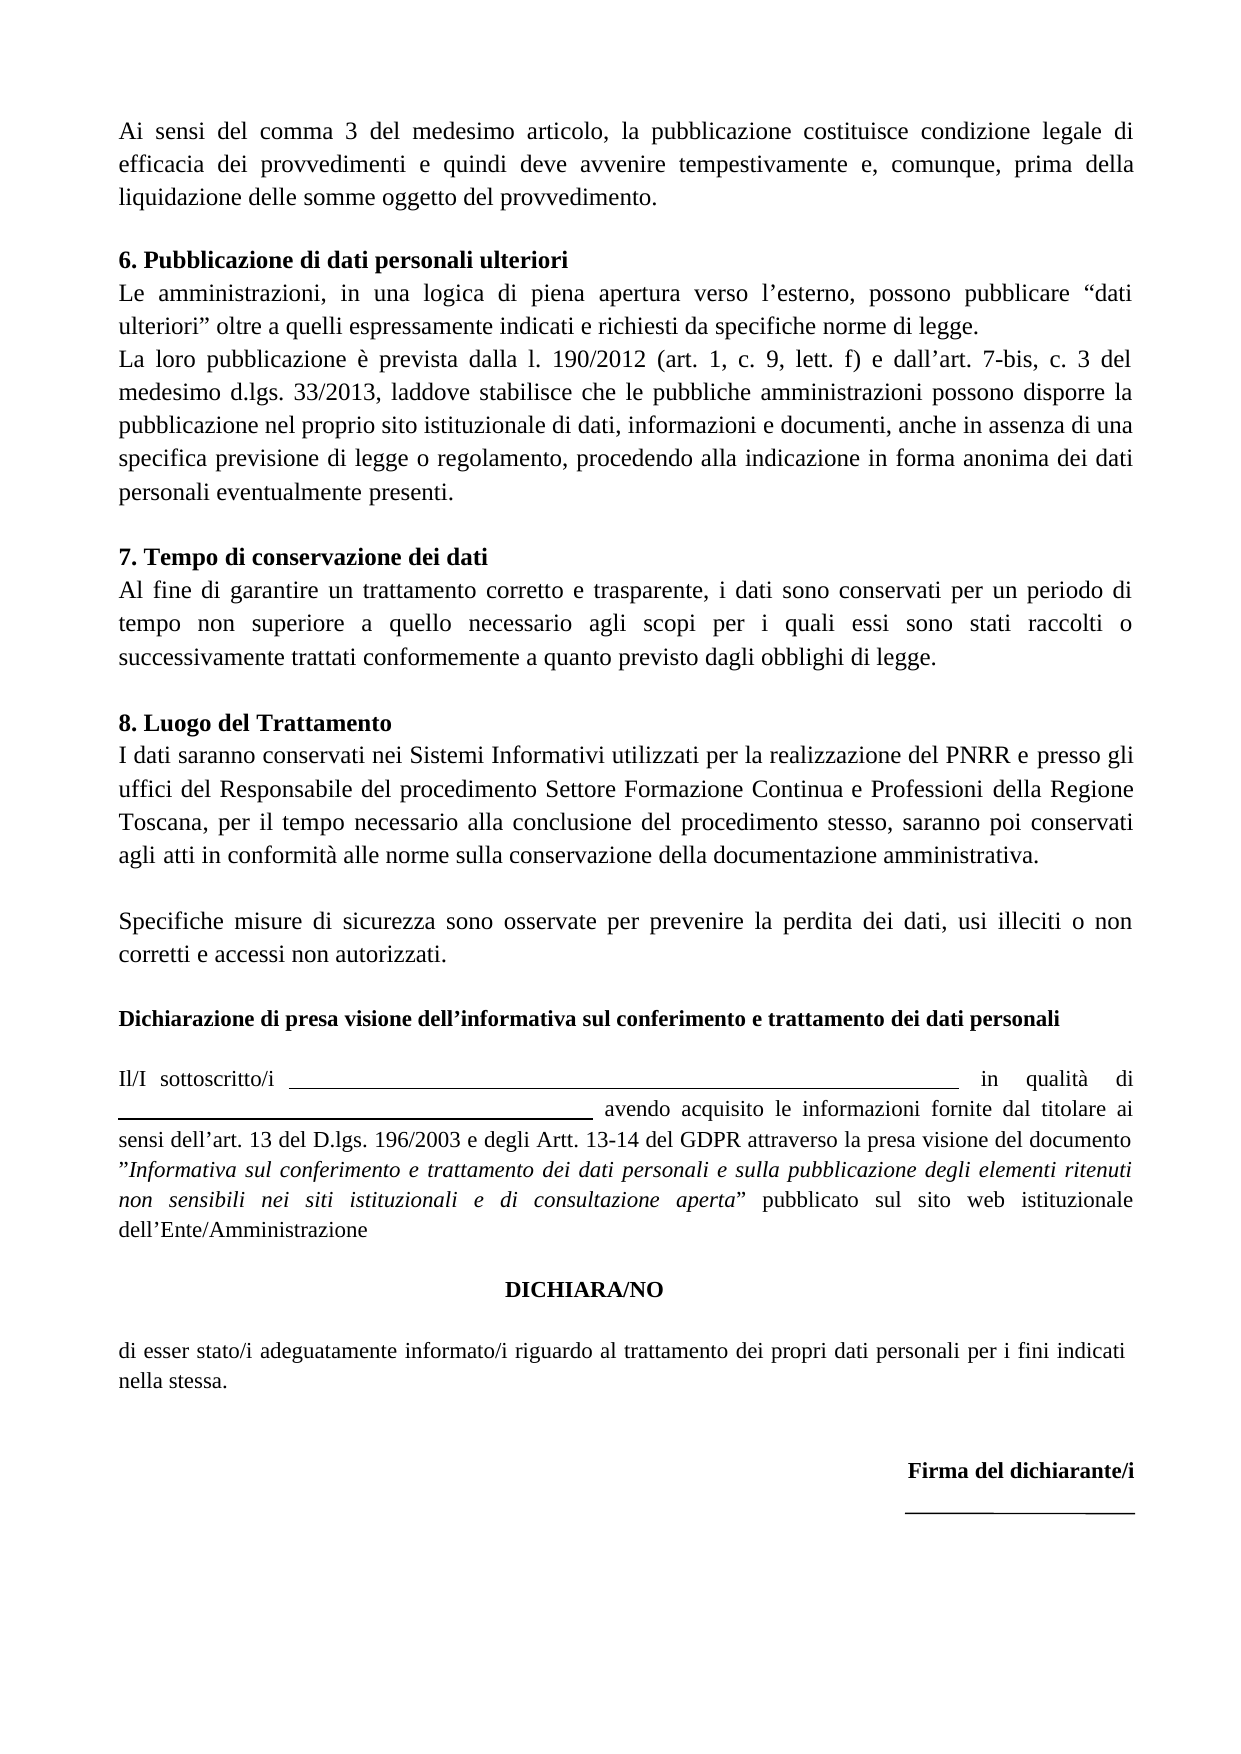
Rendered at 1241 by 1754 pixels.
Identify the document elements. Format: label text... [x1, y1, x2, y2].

subtitle 6. Pubblicazione di dati personali ulteriori [118, 246, 1171, 274]
text La loro pubblicazione è prevista dalla l. 190/2012 (art. 1, c. 9, lett. f) e dall’art. 7-bis, c. 3 del medesimo d.lgs. 33/2013, laddove stabilisce che le pubbliche amministrazioni possono disporre la pubblicazione nel proprio sito istituzionale di dati, informazioni e documenti, anche in assenza di una specifica previsione di legge o regolamento, procedendo alla indicazione in forma anonima dei dati personali eventualmente presenti. [118, 344, 1134, 505]
text Firma del dichiarante/i [106, 1457, 1134, 1484]
subtitle Tempo di conservazione dei dati [118, 542, 1171, 571]
text Specifiche misure di sicurezza sono osservate per prevenire la perdita dei dati, usi illeciti o non corretti e accessi non autorizzati. [118, 906, 1133, 967]
text Dichiarazione di presa visione dell’informativa sul conferimento e trattamento dei dati personali [118, 1005, 1171, 1031]
text Il/I sottoscritto/i in qualità di [118, 1065, 1171, 1092]
text di esser stato/i adeguatamente informato/i riguardo al trattamento dei propri dati personali per i fini indicati nella stessa. [118, 1337, 1125, 1393]
text DICHIARA/NO [106, 1276, 687, 1302]
text Ai sensi del comma 3 del medesimo articolo, la pubblicazione costituisce condizione legale di efficacia dei provvedimenti e quindi deve avvenire tempestivamente e, comunque, prima della liquidazione delle somme oggetto del provvedimento. [118, 116, 1134, 211]
text Al fine di garantire un trattamento corretto e trasparente, i dati sono conservati per un periodo di tempo non superiore a quello necessario agli scopi per i quali essi sono stati raccolti o successivamente trattati conformemente a quanto previsto dagli obblighi di legge. [118, 576, 1133, 670]
text Le amministrazioni, in una logica di piena apertura verso l’esterno, possono pubblicare “dati ulteriori” oltre a quelli espressamente indicati e richiesti da specifiche norme di legge. [118, 278, 1133, 340]
text avendo acquisito le informazioni fornite dal titolare ai sensi dell’art. 13 del D.lgs. 196/2003 e degli Artt. 13-14 del GDPR attraverso la presa visione del documento ”Informativa sul conferimento e trattamento dei dati personali e sulla pubblicazione degli elementi ritenuti non sensibili nei siti istituzionali e di consultazione aperta” pubblicato sul sito web istituzionale dell’Ente/Amministrazione [118, 1095, 1133, 1243]
text I dati saranno conservati nei Sistemi Informativi utilizzati per la realizzazione del PNRR e presso gli uffici del Responsabile del procedimento Settore Formazione Continua e Professioni della Regione Toscana, per il tempo necessario alla conclusione del procedimento stesso, saranno poi conservati agli atti in conformità alle norme sulla conservazione della documentazione amministrativa. [118, 741, 1134, 868]
subtitle Luogo del Trattamento [118, 708, 1171, 736]
